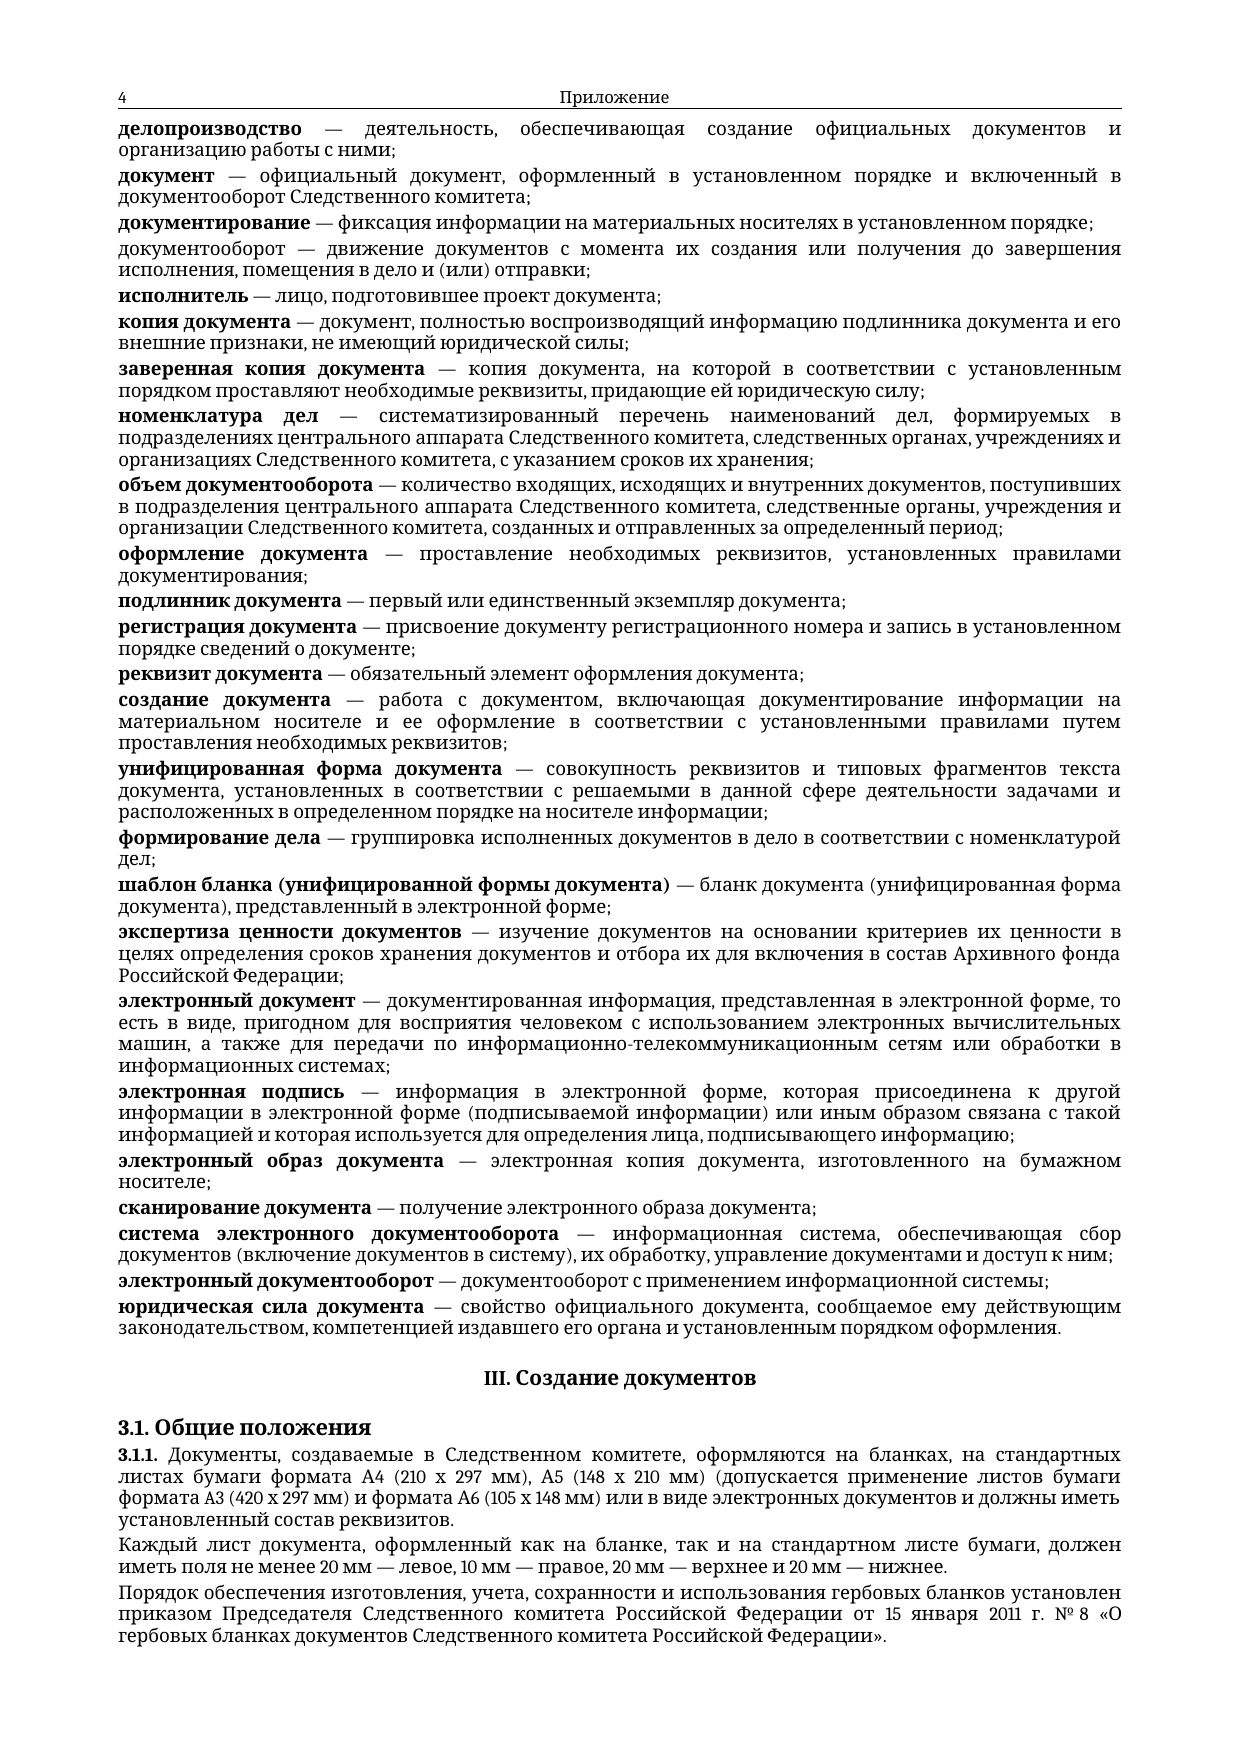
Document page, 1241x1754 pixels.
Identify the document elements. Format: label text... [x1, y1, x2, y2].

subtitle 3.1. Общие положения [118, 1415, 1122, 1440]
text исполнитель — лицо, подготовившее проект документа; [118, 286, 1122, 307]
text номенклатура дел — систематизированный перечень наименований дел, формируемых в подразделениях центрального аппарата Следственного комитета, следственных органах, учреждениях и организациях Следственного комитета, с указанием сроков их хранения; [118, 406, 1122, 471]
text регистрация документа — присвоение документу регистрационного номера и запись в установленном порядке сведений о документе; [118, 617, 1122, 660]
text юридическая сила документа — свойство официального документа, сообщаемое ему действующим законодательством, компетенцией издавшего его органа и установленным порядком оформления. [118, 1296, 1122, 1339]
text унифицированная форма документа — совокупность реквизитов и типовых фрагментов текста документа, установленных в соответствии с решаемыми в данной сфере деятельности задачами и расположенных в определенном порядке на носителе информации; [118, 758, 1122, 823]
text электронная подпись — информация в электронной форме, которая присоединена к другой информации в электронной форме (подписываемой информации) или иным образом связана с такой информацией и которая используется для определения лица, подписывающего информацию; [118, 1081, 1122, 1146]
text делопроизводство — деятельность, обеспечивающая создание официальных документов и организацию работы с ними; [118, 118, 1122, 161]
text оформление документа — проставление необходимых реквизитов, установленных правилами документирования; [118, 544, 1122, 587]
text создание документа — работа с документом, включающая документирование информации на материальном носителе и ее оформление в соответствии с установленными правилами путем проставления необходимых реквизитов; [118, 690, 1122, 754]
text заверенная копия документа — копия документа, на которой в соответствии с установленным порядком проставляют необходимые реквизиты, придающие ей юридическую силу; [118, 359, 1122, 402]
text экспертиза ценности документов — изучение документов на основании критериев их ценности в целях определения сроков хранения документов и отбора их для включения в состав Архивного фонда Российской Федерации; [118, 922, 1122, 987]
text формирование дела — группировка исполненных документов в дело в соответствии с номенклатурой дел; [118, 827, 1122, 871]
text реквизит документа — обязательный элемент оформления документа; [118, 664, 1122, 686]
text электронный документооборот — документооборот с применением информационной системы; [118, 1270, 1122, 1292]
text Каждый лист документа, оформленный как на бланке, так и на стандартном листе бумаги, должен иметь поля не менее 20 мм — левое, 10 мм — правое, 20 мм — верхнее и 20 мм — нижнее. [118, 1535, 1122, 1578]
text документ — официальный документ, оформленный в установленном порядке и включенный в документооборот Следственного комитета; [118, 165, 1122, 208]
text 3.1.1. Документы, создаваемые в Следственном комитете, оформляются на бланках, на стандартных листах бумаги формата А4 (210 х 297 мм), А5 (148 х 210 мм) (допускается применение листов бумаги формата A3 (420 х 297 мм) и формата А6 (105 х 148 мм) или в виде электронных документов и должны иметь установленный состав реквизитов. [118, 1444, 1122, 1531]
text объем документооборота — количество входящих, исходящих и внутренних документов, поступивших в подразделения центрального аппарата Следственного комитета, следственные органы, учреждения и организации Следственного комитета, созданных и отправленных за определенный период; [118, 475, 1122, 539]
subtitle III. Создание документов [118, 1366, 1122, 1390]
text подлинник документа — первый или единственный экземпляр документа; [118, 591, 1122, 612]
text электронный образ документа — электронная копия документа, изготовленного на бумажном носителе; [118, 1150, 1122, 1193]
text документирование — фиксация информации на материальных носителях в установленном порядке; [118, 213, 1122, 234]
text копия документа — документ, полностью воспроизводящий информацию подлинника документа и его внешние признаки, не имеющий юридической силы; [118, 311, 1122, 354]
text Порядок обеспечения изготовления, учета, сохранности и использования гербовых бланков установлен приказом Председателя Следственного комитета Российской Федерации от 15 января 2011 г. № 8 «О гербовых бланках документов Следственного комитета Российской Федерации». [118, 1582, 1122, 1647]
text документооборот — движение документов с момента их создания или получения до завершения исполнения, помещения в дело и (или) отправки; [118, 238, 1122, 281]
text система электронного документооборота — информационная система, обеспечивающая сбор документов (включение документов в систему), их обработку, управление документами и доступ к ним; [118, 1223, 1122, 1266]
text шаблон бланка (унифицированной формы документа) — бланк документа (унифицированная форма документа), представленный в электронной форме; [118, 875, 1122, 918]
text электронный документ — документированная информация, представленная в электронной форме, то есть в виде, пригодном для восприятия человеком с использованием электронных вычислительных машин, а также для передачи по информационно-телекоммуникационным сетям или обработки в информационных системах; [118, 991, 1122, 1077]
text сканирование документа — получение электронного образа документа; [118, 1197, 1122, 1219]
